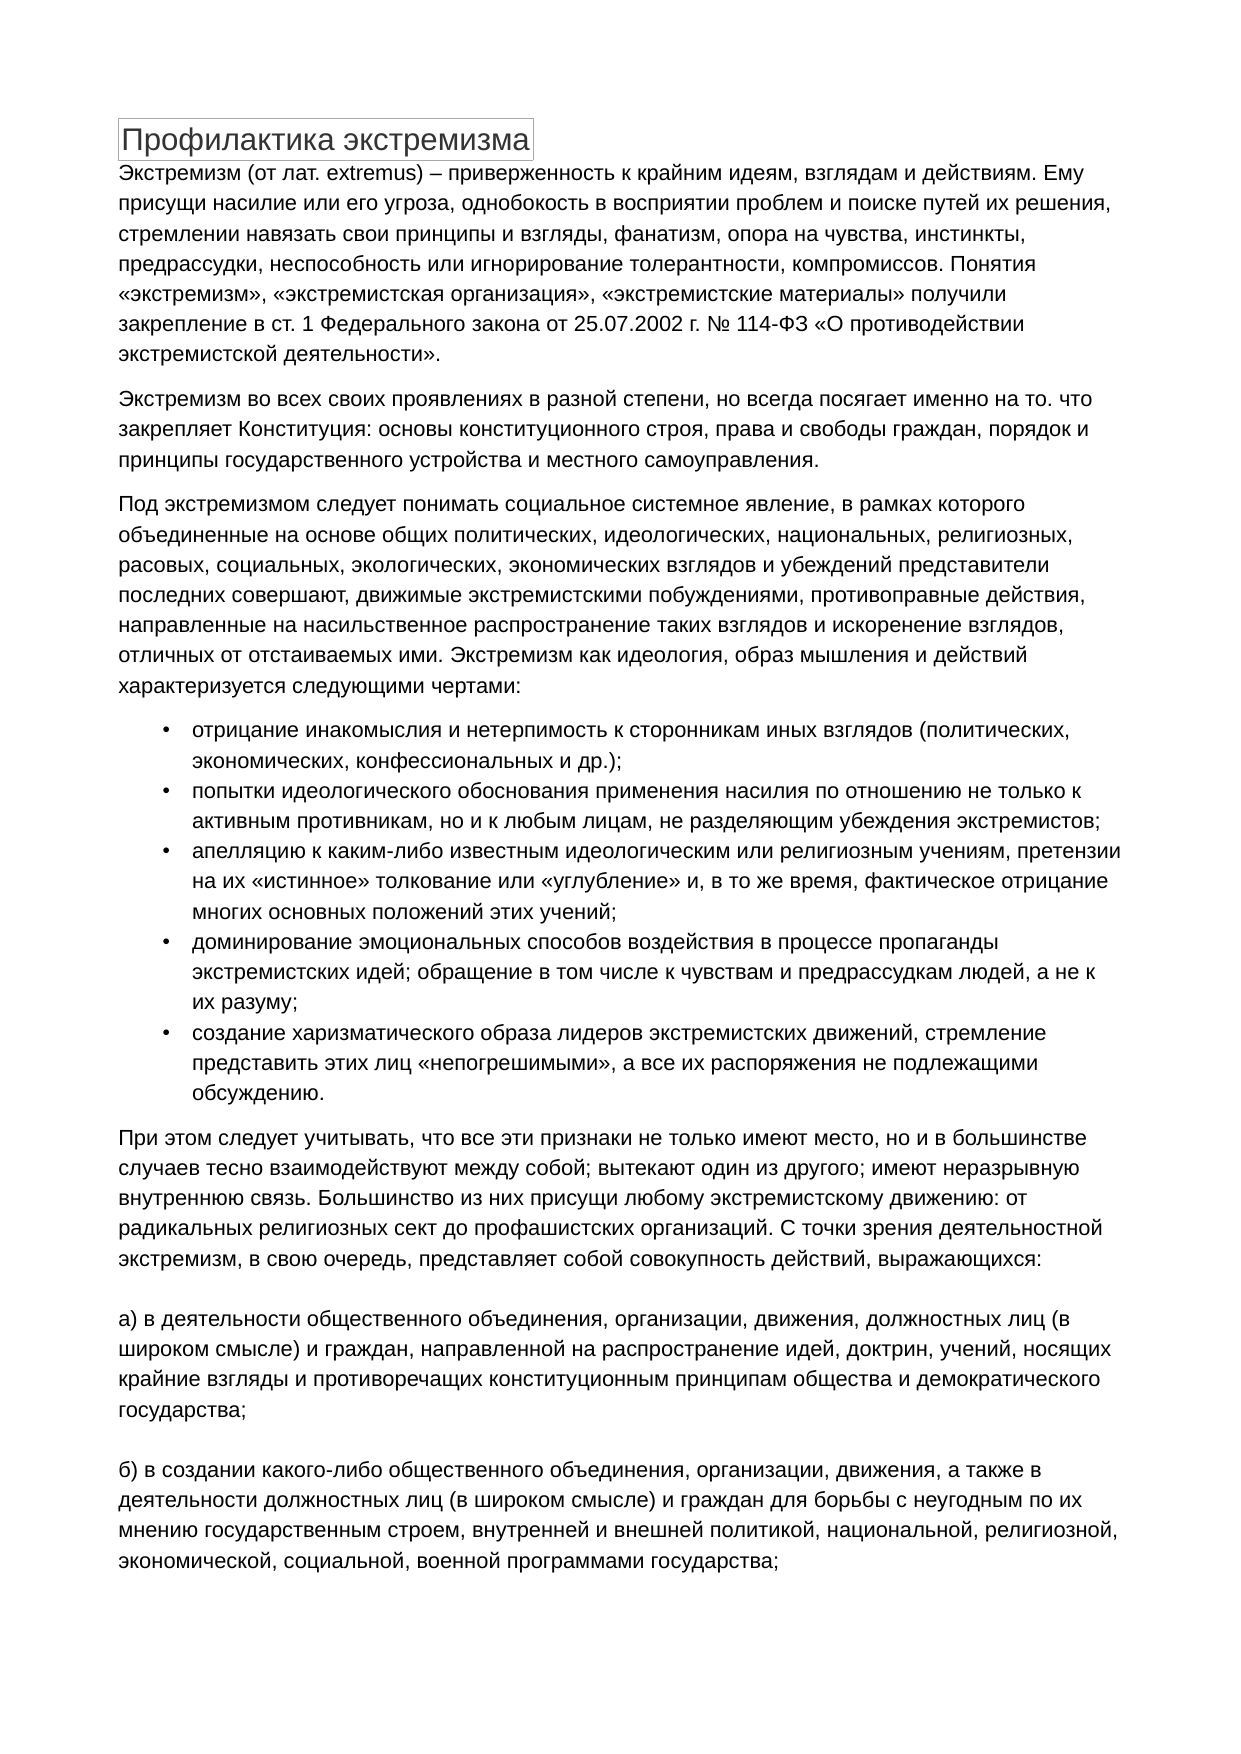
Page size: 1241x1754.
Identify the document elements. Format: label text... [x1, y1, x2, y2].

text [534, 118, 1122, 160]
text Под экстремизмом следует понимать социальное системное явление, в рамках которого объединенные на основе общих политических, идеологических, национальных, религиозных, расовых, социальных, экологических, экономических взглядов и убеждений представители последних совершают, движимые экстремистскими побуждениями, противоправные действия, направленные на насильственное распространение таких взглядов и искоренение взглядов, отличных от отстаиваемых ими. Экстремизм как идеология, образ мышления и действий характеризуется следующими чертами: [118, 491, 1122, 698]
text Экстремизм (от лат. extremus) – приверженность к крайним идеям, взглядам и действиям. Ему присущи насилие или его угроза, однобокость в восприятии проблем и поиске путей их решения, стремлении навязать свои принципы и взгляды, фанатизм, опора на чувства, инстинкты, предрассудки, неспособность или игнорирование толерантности, компромиссов. Понятия «экстремизм», «экстремистская организация», «экстремистские материалы» получили закрепление в ст. 1 Федерального закона от 25.07.2002 г. № 114-ФЗ «О противодействии экстремистской деятельности». [118, 160, 1122, 367]
text Профилактика экстремизма [119, 119, 533, 160]
text Экстремизм во всех своих проявлениях в разной степени, но всегда посягает именно на то. что закрепляет Конституция: основы конституционного строя, права и свободы граждан, порядок и принципы государственного устройства и местного самоуправления. [118, 386, 1122, 472]
list апелляцию к каким-либо известным идеологическим или религиозным учениям, претензии на их «истинное» толкование или «углубление» и, в то же время, фактическое отрицание многих основных положений этих учений; [162, 838, 1122, 924]
list создание харизматического образа лидеров экстремистских движений, стремление представить этих лиц «непогрешимыми», а все их распоряжения не подлежащими обсуждению. [162, 1019, 1122, 1105]
list попытки идеологического обоснования применения насилия по отношению не только к активным противникам, но и к любым лицам, не разделяющим убеждения экстремистов; [162, 778, 1122, 833]
list отрицание инакомыслия и нетерпимость к сторонникам иных взглядов (политических, экономических, конфессиональных и др.); [162, 717, 1122, 773]
list доминирование эмоциональных способов воздействия в процессе пропаганды экстремистских идей; обращение в том числе к чувствам и предрассудкам людей, а не к их разуму; [162, 929, 1122, 1014]
text При этом следует учитывать, что все эти признаки не только имеют место, но и в большинстве случаев тесно взаимодействуют между собой; вытекают один из другого; имеют неразрывную внутреннюю связь. Большинство из них присущи любому экстремистскому движению: от радикальных религиозных сект до профашистских организаций. С точки зрения деятельностной экстремизм, в свою очередь, представляет собой совокупность действий, выражающихся: а) в деятельности общественного объединения, организации, движения, должностных лиц (в широком смысле) и граждан, направленной на распространение идей, доктрин, учений, носящих крайние взгляды и противоречащих конституционным принципам общества и демократического государства; б) в создании какого-либо общественного объединения, организации, движения, а также в деятельности должностных лиц (в широком смысле) и граждан для борьбы с неугодным по их мнению государственным строем, внутренней и внешней политикой, национальной, религиозной, экономической, социальной, военной программами государства; [118, 1125, 1122, 1603]
